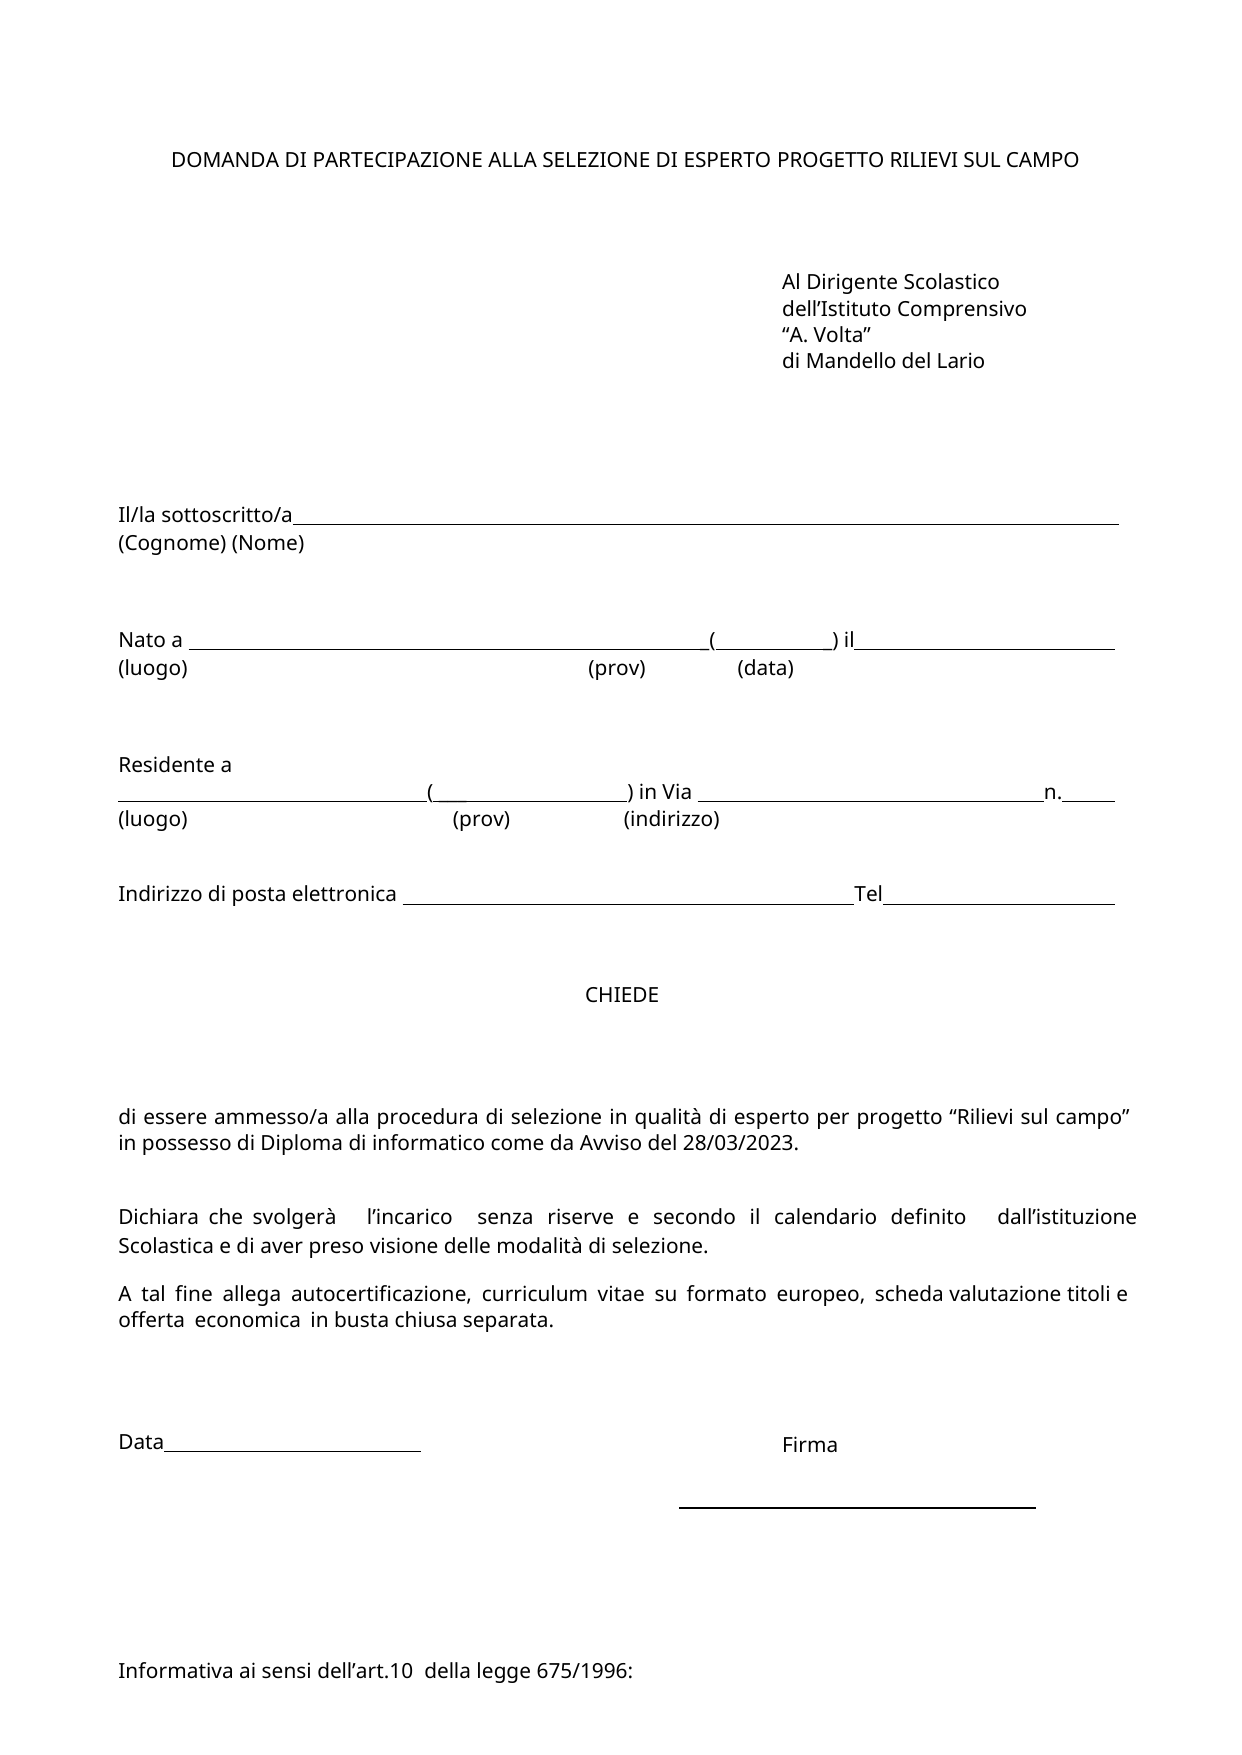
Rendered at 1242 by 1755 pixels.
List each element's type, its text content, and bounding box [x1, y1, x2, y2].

text Nato a _( _) il [118, 625, 1137, 653]
text Il/la sottoscritto/a [118, 500, 1137, 528]
text Informativa ai sensi dell’art.10 della legge 675/1996: [118, 1656, 1137, 1685]
text Data [118, 1427, 429, 1453]
text Dichiara che svolgerà l’incarico senza riserve e secondo il calendario definito dall’istituzione Scolastica e di aver preso visione delle modalità di selezione. [118, 1202, 1137, 1259]
text Indirizzo di posta elettronica Tel [118, 880, 1137, 906]
text CHIEDE [573, 980, 671, 1008]
text (Cognome) (Nome) [118, 528, 1137, 557]
text Al Dirigente Scolastico dell’Istituto Comprensivo “A. Volta” [782, 269, 1039, 348]
text DOMANDA DI PARTECIPAZIONE ALLA SELEZIONE DI ESPERTO PROGETTO RILIEVI SUL CAMPO [118, 145, 1137, 174]
text di essere ammesso/a alla procedura di selezione in qualità di esperto per progetto “Rilievi sul campo” in possesso di Diploma di informatico come da Avviso del 28/03/2023. [118, 1103, 1130, 1156]
text ( ___ ) in Via n. [118, 778, 1137, 804]
text Firma [782, 1430, 1137, 1456]
text Residente a [118, 750, 1137, 778]
text (luogo) (prov) (data) [118, 653, 1137, 682]
text (luogo) (prov) (indirizzo) [118, 804, 1137, 833]
text A tal fine allega autocertificazione, curriculum vitae su formato europeo, scheda valutazione titoli e offerta economica in busta chiusa separata. [118, 1281, 1129, 1333]
text di Mandello del Lario [782, 348, 1039, 374]
